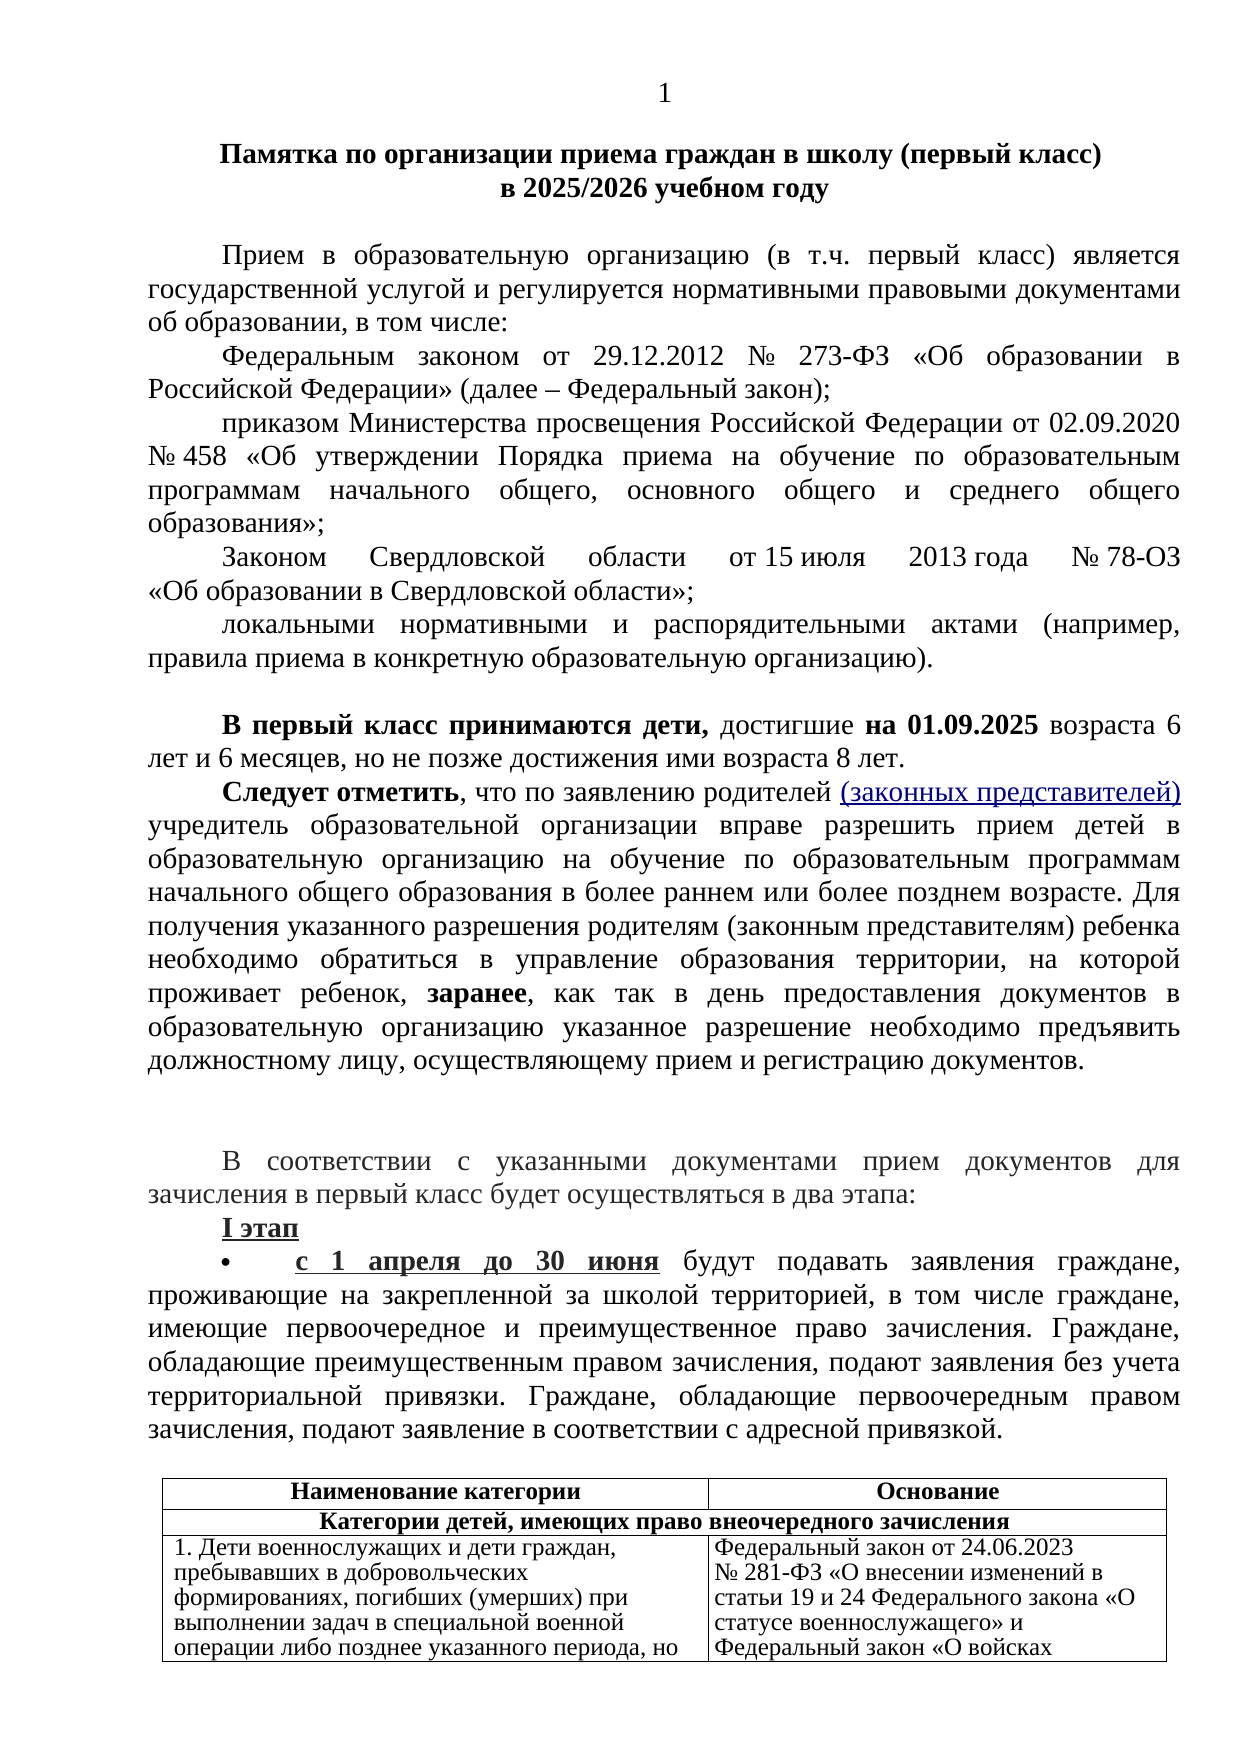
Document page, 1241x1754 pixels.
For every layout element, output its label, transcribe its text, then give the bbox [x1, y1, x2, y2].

text В соответствии с указанными документами прием документов для зачисления в первый класс будет осуществляться в два этапа: [148, 1143, 1181, 1210]
text Законом Свердловской области от 15 июля 2013 года № 78-ОЗ «Об образовании в Свердловской области»; [148, 539, 1181, 606]
text приказом Министерства просвещения Российской Федерации от 02.09.2020 № 458 «Об утверждении Порядка приема на обучение по образовательным программам начального общего, основного общего и среднего общего образования»; [148, 405, 1181, 539]
list с 1 апреля до 30 июня будут подавать заявления граждане, проживающие на закрепленной за школой территорией, в том числе граждане, имеющие первоочередное и преимущественное право зачисления. Граждане, обладающие преимущественным правом зачисления, подают заявления без учета территориальной привязки. Граждане, обладающие первоочередным правом зачисления, подают заявление в соответствии с адресной привязкой. [148, 1243, 1181, 1445]
text I этап [148, 1210, 1181, 1243]
text Памятка по организации приема граждан в школу (первый класс) в 2025/2026 учебном году [148, 137, 1181, 204]
text Прием в образовательную организацию (в т.ч. первый класс) является государственной услугой и регулируется нормативными правовыми документами об образовании, в том числе: [148, 237, 1181, 338]
table_cell 1. Дети военнослужащих и дети граждан, пребывавших в добровольческих формированиях, погибших (умерших) при выполнении задач в специальной военной операции либо позднее указанного периода, но [163, 1536, 708, 1661]
text В первый класс принимаются дети, достигшие на 01.09.2025 возраста 6 лет и 6 месяцев, но не позже достижения ими возраста 8 лет. [148, 707, 1181, 774]
text локальными нормативными и распорядительными актами (например, правила приема в конкретную образовательную организацию). [148, 606, 1181, 673]
text Следует отметить, что по заявлению родителей (законных представителей) учредитель образовательной организации вправе разрешить прием детей в образовательную организацию на обучение по образовательным программам начального общего образования в более раннем или более позднем возрасте. Для получения указанного разрешения родителям (законным представителям) ребенка необходимо обратиться в управление образования территории, на которой проживает ребенок, заранее, как так в день предоставления документов в образовательную организацию указанное разрешение необходимо предъявить должностному лицу, осуществляющему прием и регистрацию документов. [148, 774, 1181, 1076]
table_cell Категории детей, имеющих право внеочередного зачисления [163, 1510, 1166, 1534]
table_header Основание [709, 1479, 1166, 1508]
table_cell Федеральный закон от 24.06.2023 № 281-ФЗ «О внесении изменений в статьи 19 и 24 Федерального закона «О статусе военнослужащего» и Федеральный закон «О войсках [709, 1536, 1166, 1661]
text Федеральным законом от 29.12.2012 № 273-ФЗ «Об образовании в Российской Федерации» (далее – Федеральный закон); [148, 338, 1181, 405]
table_header Наименование категории [163, 1479, 708, 1508]
